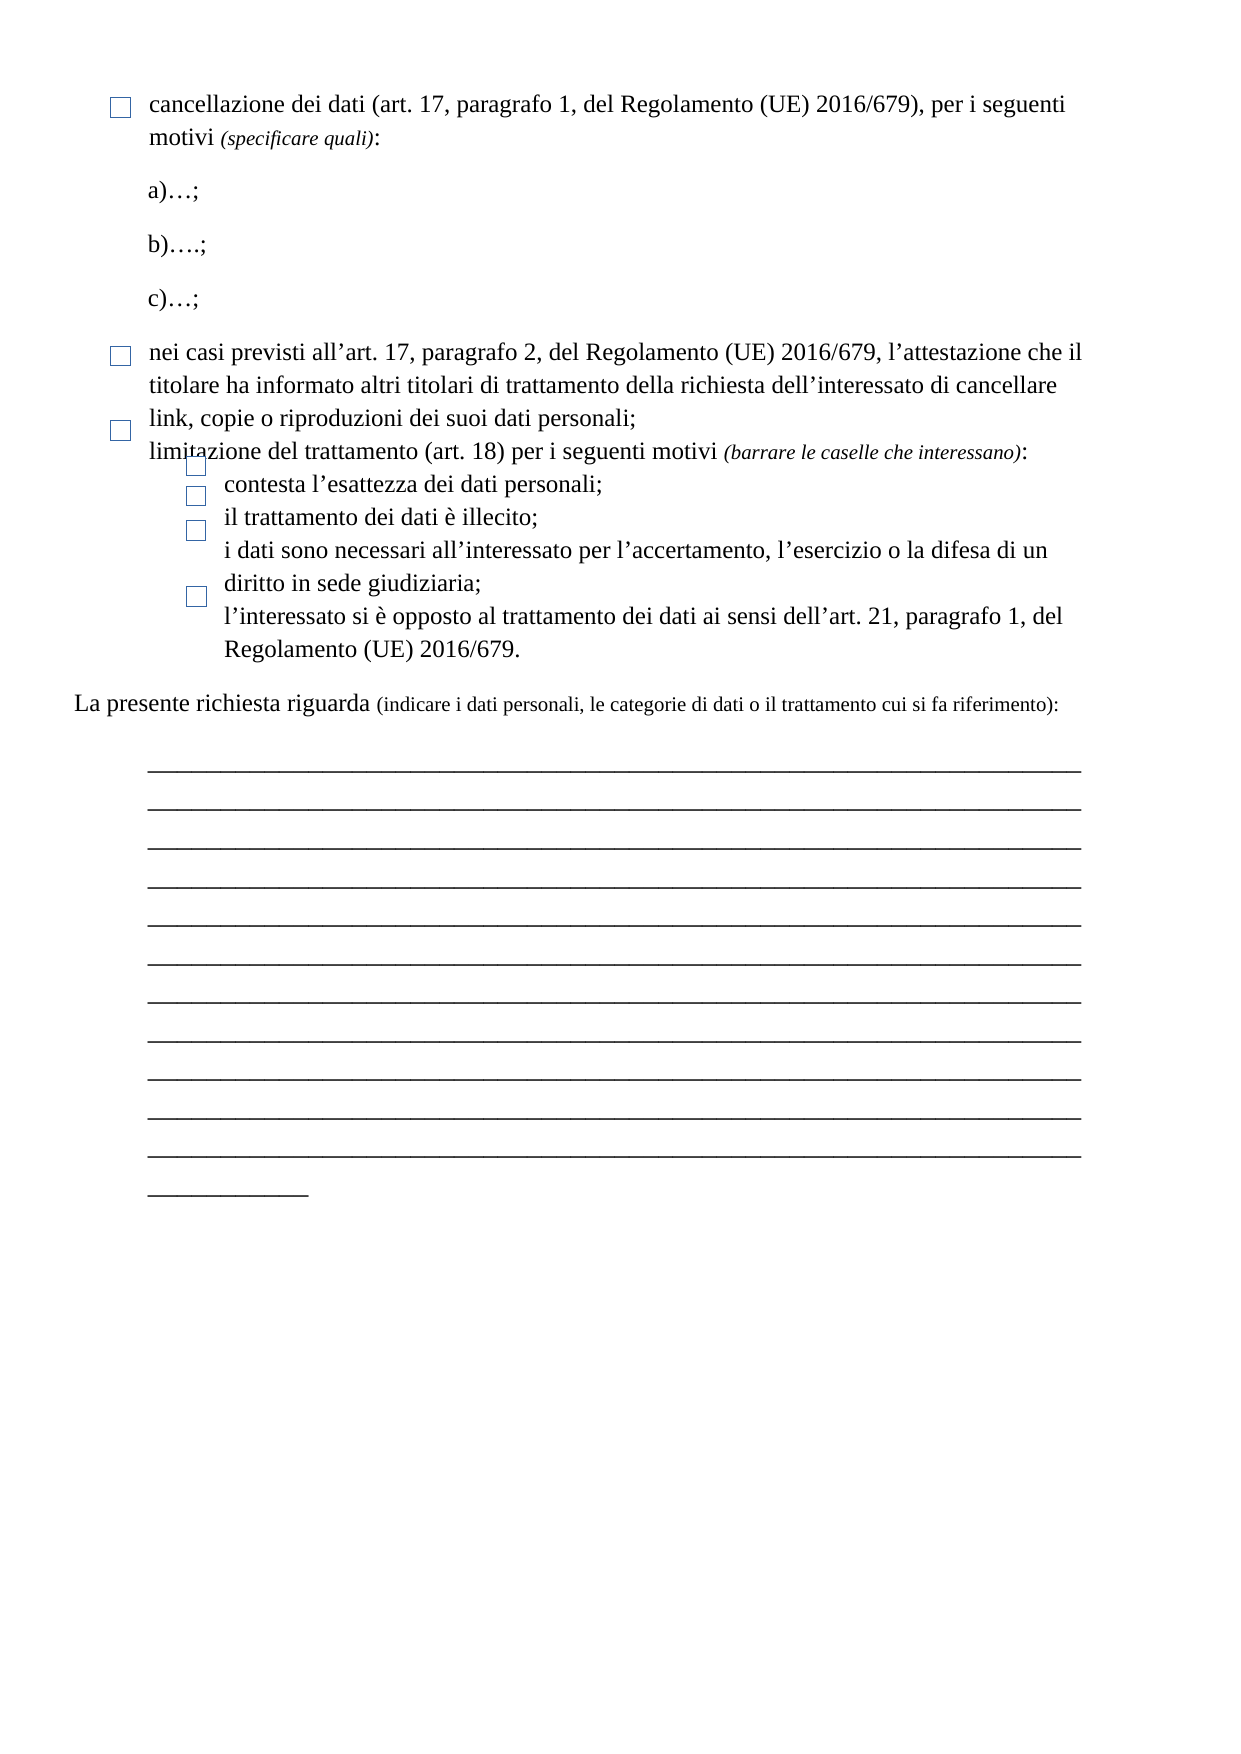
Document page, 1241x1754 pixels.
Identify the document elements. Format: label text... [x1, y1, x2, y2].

list contesta l’esattezza dei dati personali; [186, 469, 1093, 498]
list i dati sono necessari all’interessato per l’accertamento, l’esercizio o la difesa di un diritto in sede giudiziaria; [186, 535, 1093, 597]
text a)…; [148, 176, 1093, 204]
list cancellazione dei dati (art. 17, paragrafo 1, del Regolamento (UE) 2016/679), per i seguenti motivi (specificare quali): [111, 89, 1093, 150]
list l’interessato si è opposto al trattamento dei dati ai sensi dell’art. 21, paragrafo 1, del Regolamento (UE) 2016/679. [186, 601, 1093, 663]
text La presente richiesta riguarda (indicare i dati personali, le categorie di dati o il trattamento cui si fa riferimento): [74, 688, 1093, 717]
list limitazione del trattamento (art. 18) per i seguenti motivi (barrare le caselle che interessano): [111, 436, 1093, 465]
list il trattamento dei dati è illecito; [186, 502, 1093, 531]
text b)….; [148, 229, 1093, 258]
text ___________________________________________________________________________________________________________________________________________________________________________________________________________________________________________________________________________________________________________________________________________________________________________________________________________________________________________________________________________________________________________________________________________________________________________________________________________________________________________________________________________________________________________________________________________ [148, 742, 1093, 1199]
text c)…; [148, 283, 1093, 312]
list nei casi previsti all’art. 17, paragrafo 2, del Regolamento (UE) 2016/679, l’attestazione che il titolare ha informato altri titolari di trattamento della richiesta dell’interessato di cancellare link, copie o riproduzioni dei suoi dati personali; [111, 337, 1093, 432]
